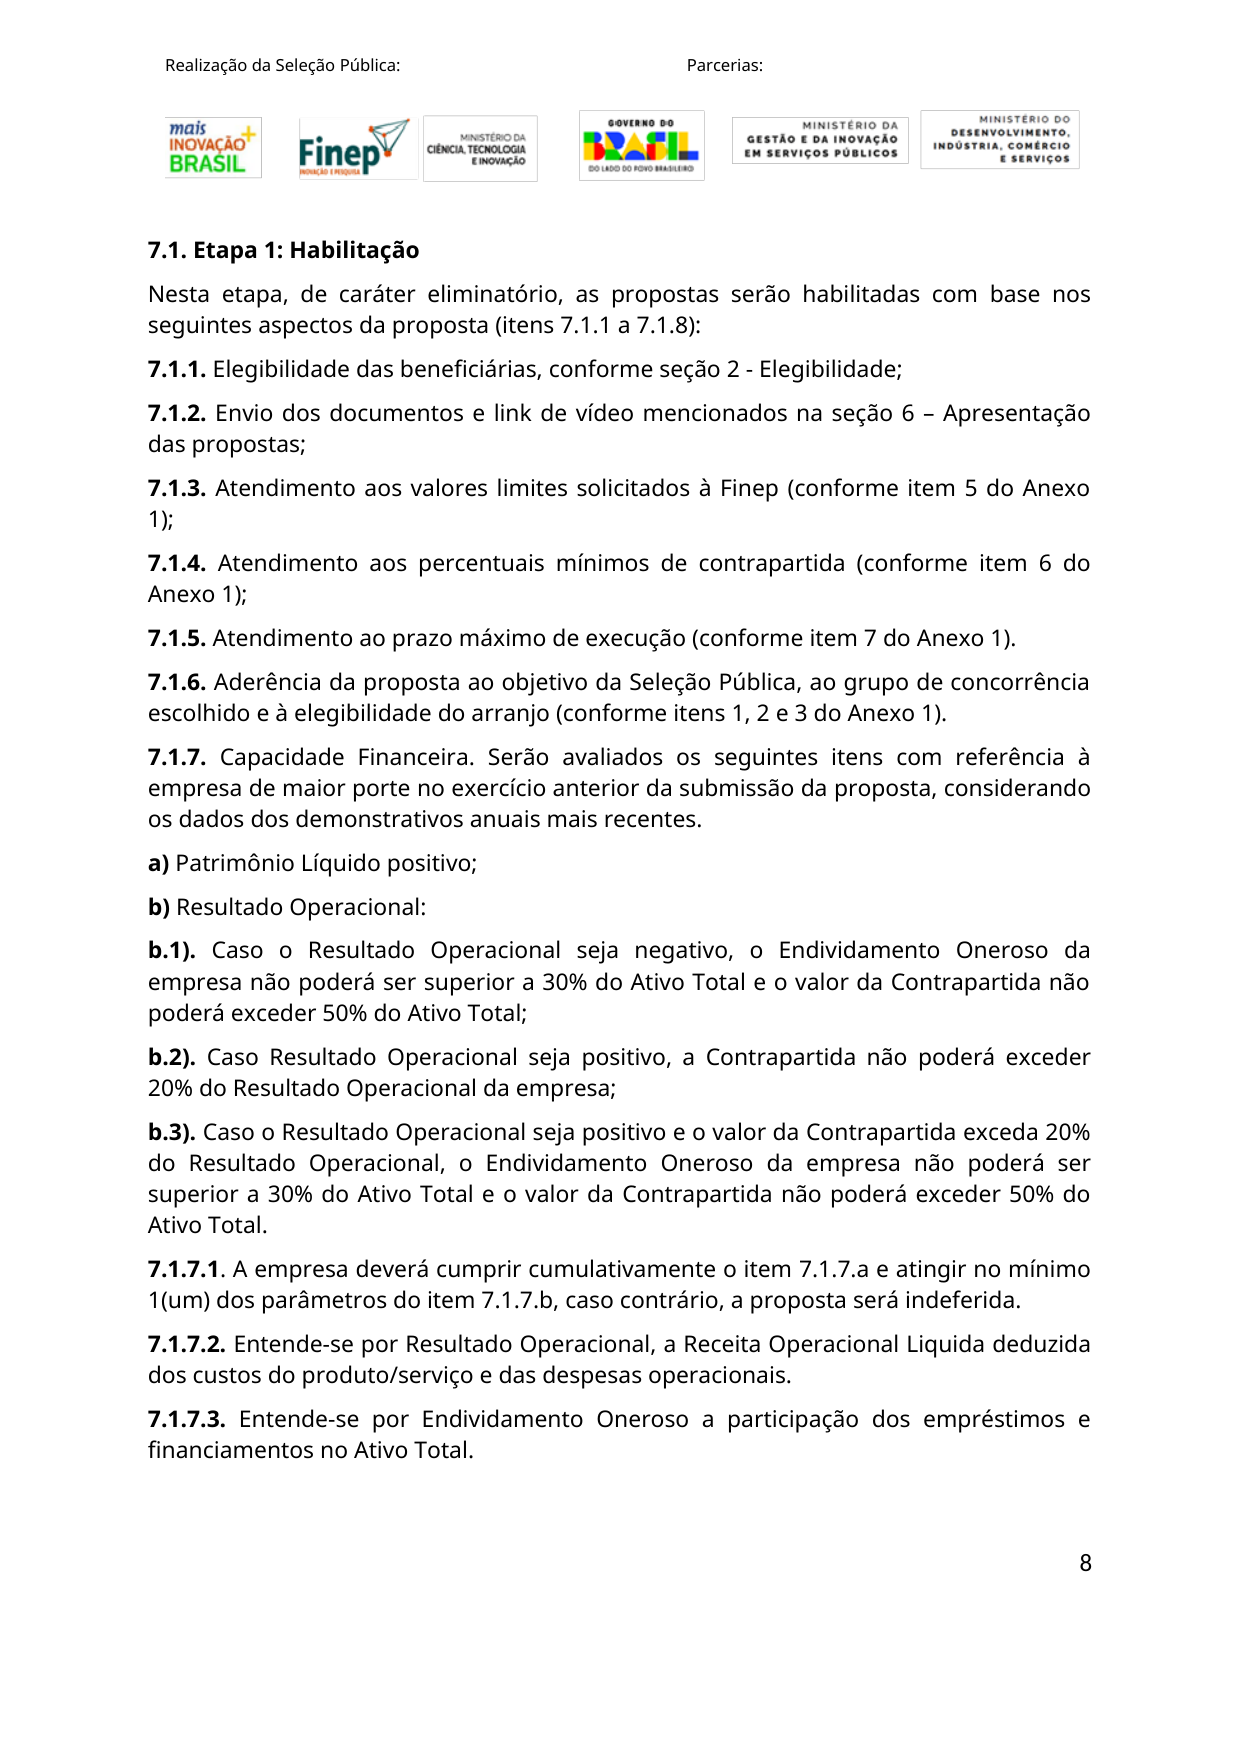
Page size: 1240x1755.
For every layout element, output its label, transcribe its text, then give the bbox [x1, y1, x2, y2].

list 7.1.5. Atendimento ao prazo máximo de execução (conforme item 7 do Anexo 1). [148, 622, 1092, 653]
text b.2). Caso Resultado Operacional seja positivo, a Contrapartida não poderá exceder 20% do Resultado Operacional da empresa; [148, 1040, 1092, 1103]
list 7.1.4. Atendimento aos percentuais mínimos de contrapartida (conforme item 6 do Anexo 1); [148, 547, 1092, 609]
text a) Patrimônio Líquido positivo; [148, 847, 1092, 878]
list 7.1.7. Capacidade Financeira. Serão avaliados os seguintes itens com referência à empresa de maior porte no exercício anterior da submissão da proposta, considerando os dados dos demonstrativos anuais mais recentes. [148, 740, 1092, 834]
list 7.1.7.1. A empresa deverá cumprir cumulativamente o item 7.1.7.a e atingir no mínimo 1(um) dos parâmetros do item 7.1.7.b, caso contrário, a proposta será indeferida. [148, 1253, 1092, 1315]
text b.3). Caso o Resultado Operacional seja positivo e o valor da Contrapartida exceda 20% do Resultado Operacional, o Endividamento Oneroso da empresa não poderá ser superior a 30% do Ativo Total e o valor da Contrapartida não poderá exceder 50% do Ativo Total. [148, 1115, 1092, 1240]
list 7.1.7.3. Entende-se por Endividamento Oneroso a participação dos empréstimos e financiamentos no Ativo Total. [148, 1403, 1092, 1465]
text Nesta etapa, de caráter eliminatório, as propostas serão habilitadas com base nos seguintes aspectos da proposta (itens 7.1.1 a 7.1.8): [148, 278, 1092, 340]
list 7.1.6. Aderência da proposta ao objetivo da Seleção Pública, ao grupo de concorrência escolhido e à elegibilidade do arranjo (conforme itens 1, 2 e 3 do Anexo 1). [148, 665, 1092, 728]
text b) Resultado Operacional: [148, 890, 1092, 922]
list 7.1.3. Atendimento aos valores limites solicitados à Finep (conforme item 5 do Anexo 1); [148, 472, 1092, 534]
list 7.1.7.2. Entende-se por Resultado Operacional, a Receita Operacional Liquida deduzida dos custos do produto/serviço e das despesas operacionais. [148, 1328, 1092, 1390]
list 7.1.2. Envio dos documentos e link de vídeo mencionados na seção 6 – Apresentação das propostas; [148, 397, 1092, 459]
text 7.1. Etapa 1: Habilitação [148, 234, 1092, 265]
text b.1). Caso o Resultado Operacional seja negativo, o Endividamento Oneroso da empresa não poderá ser superior a 30% do Ativo Total e o valor da Contrapartida não poderá exceder 50% do Ativo Total; [148, 934, 1092, 1028]
list 7.1.1. Elegibilidade das beneficiárias, conforme seção 2 - Elegibilidade; [148, 353, 1092, 384]
